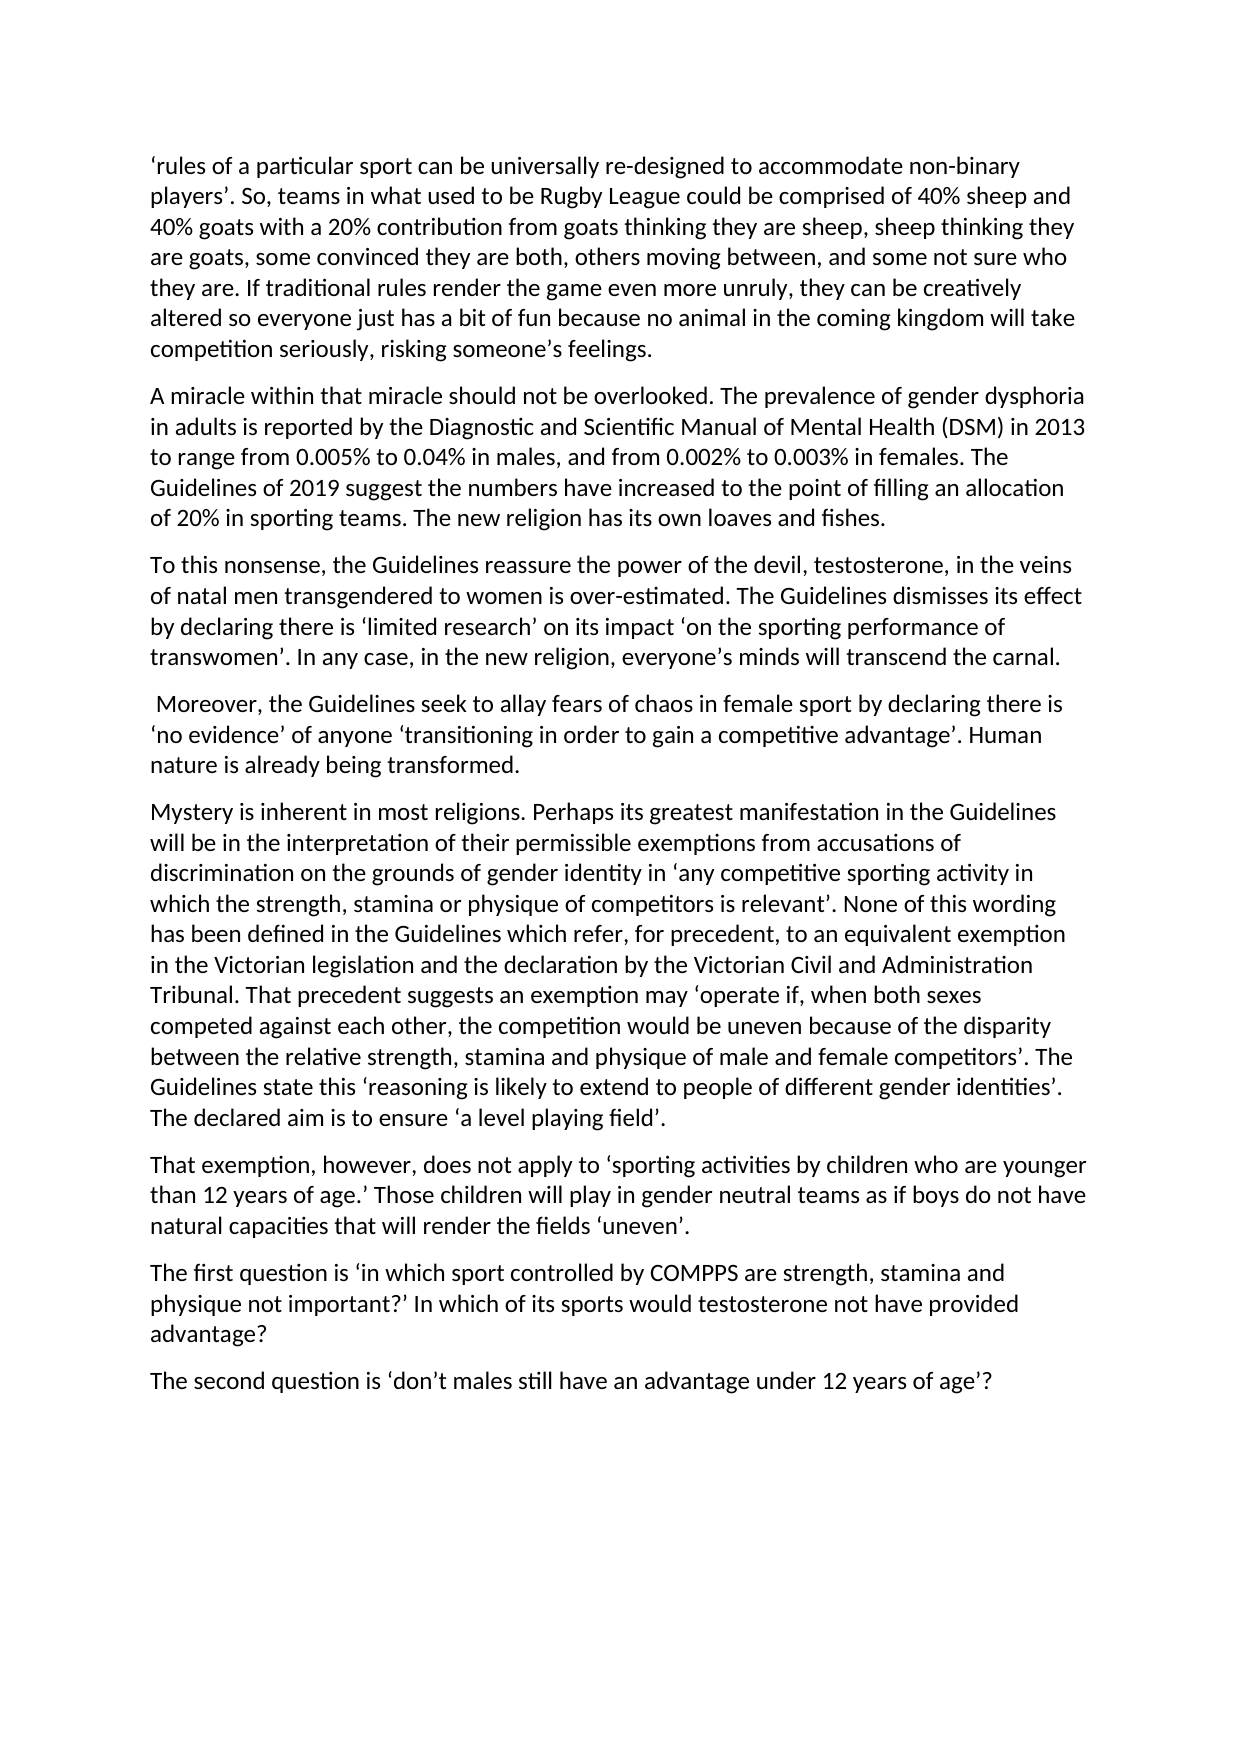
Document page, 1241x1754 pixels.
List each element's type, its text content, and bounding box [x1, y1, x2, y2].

text A miracle within that miracle should not be overlooked. The prevalence of gender dysphoria in adults is reported by the Diagnostic and Scientific Manual of Mental Health (DSM) in 2013 to range from 0.005% to 0.04% in males, and from 0.002% to 0.003% in females. The Guidelines of 2019 suggest the numbers have increased to the point of filling an allocation of 20% in sporting teams. The new religion has its own loaves and fishes. [150, 380, 1090, 533]
text To this nonsense, the Guidelines reassure the power of the devil, testosterone, in the veins of natal men transgendered to women is over-estimated. The Guidelines dismisses its effect by declaring there is ‘limited research’ on its impact ‘on the sporting performance of transwomen’. In any case, in the new religion, everyone’s minds will transcend the carnal. [150, 549, 1090, 672]
text That exemption, however, does not apply to ‘sporting activities by children who are younger than 12 years of age.’ Those children will play in gender neutral teams as if boys do not have natural capacities that will render the fields ‘uneven’. [150, 1149, 1090, 1241]
text Moreover, the Guidelines seek to allay fears of chaos in female sport by declaring there is ‘no evidence’ of anyone ‘transitioning in order to gain a competitive advantage’. Human nature is already being transformed. [150, 688, 1090, 780]
text ‘rules of a particular sport can be universally re-designed to accommodate non-binary players’. So, teams in what used to be Rugby League could be comprised of 40% sheep and 40% goats with a 20% contribution from goats thinking they are sheep, sheep thinking they are goats, some convinced they are both, others moving between, and some not sure who they are. If traditional rules render the game even more unruly, they can be creatively altered so everyone just has a bit of fun because no animal in the coming kingdom will take competition seriously, risking someone’s feelings. [150, 150, 1090, 364]
text Mystery is inherent in most religions. Perhaps its greatest manifestation in the Guidelines will be in the interpretation of their permissible exemptions from accusations of discrimination on the grounds of gender identity in ‘any competitive sporting activity in which the strength, stamina or physique of competitors is relevant’. None of this wording has been defined in the Guidelines which refer, for precedent, to an equivalent exemption in the Victorian legislation and the declaration by the Victorian Civil and Administration Tribunal. That precedent suggests an exemption may ‘operate if, when both sexes competed against each other, the competition would be uneven because of the disparity between the relative strength, stamina and physique of male and female competitors’. The Guidelines state this ‘reasoning is likely to extend to people of different gender identities’. The declared aim is to ensure ‘a level playing field’. [150, 797, 1090, 1132]
text The second question is ‘don’t males still have an advantage under 12 years of age’? [150, 1365, 1090, 1396]
text The first question is ‘in which sport controlled by COMPPS are strength, stamina and physique not important?’ In which of its sports would testosterone not have provided advantage? [150, 1257, 1090, 1349]
